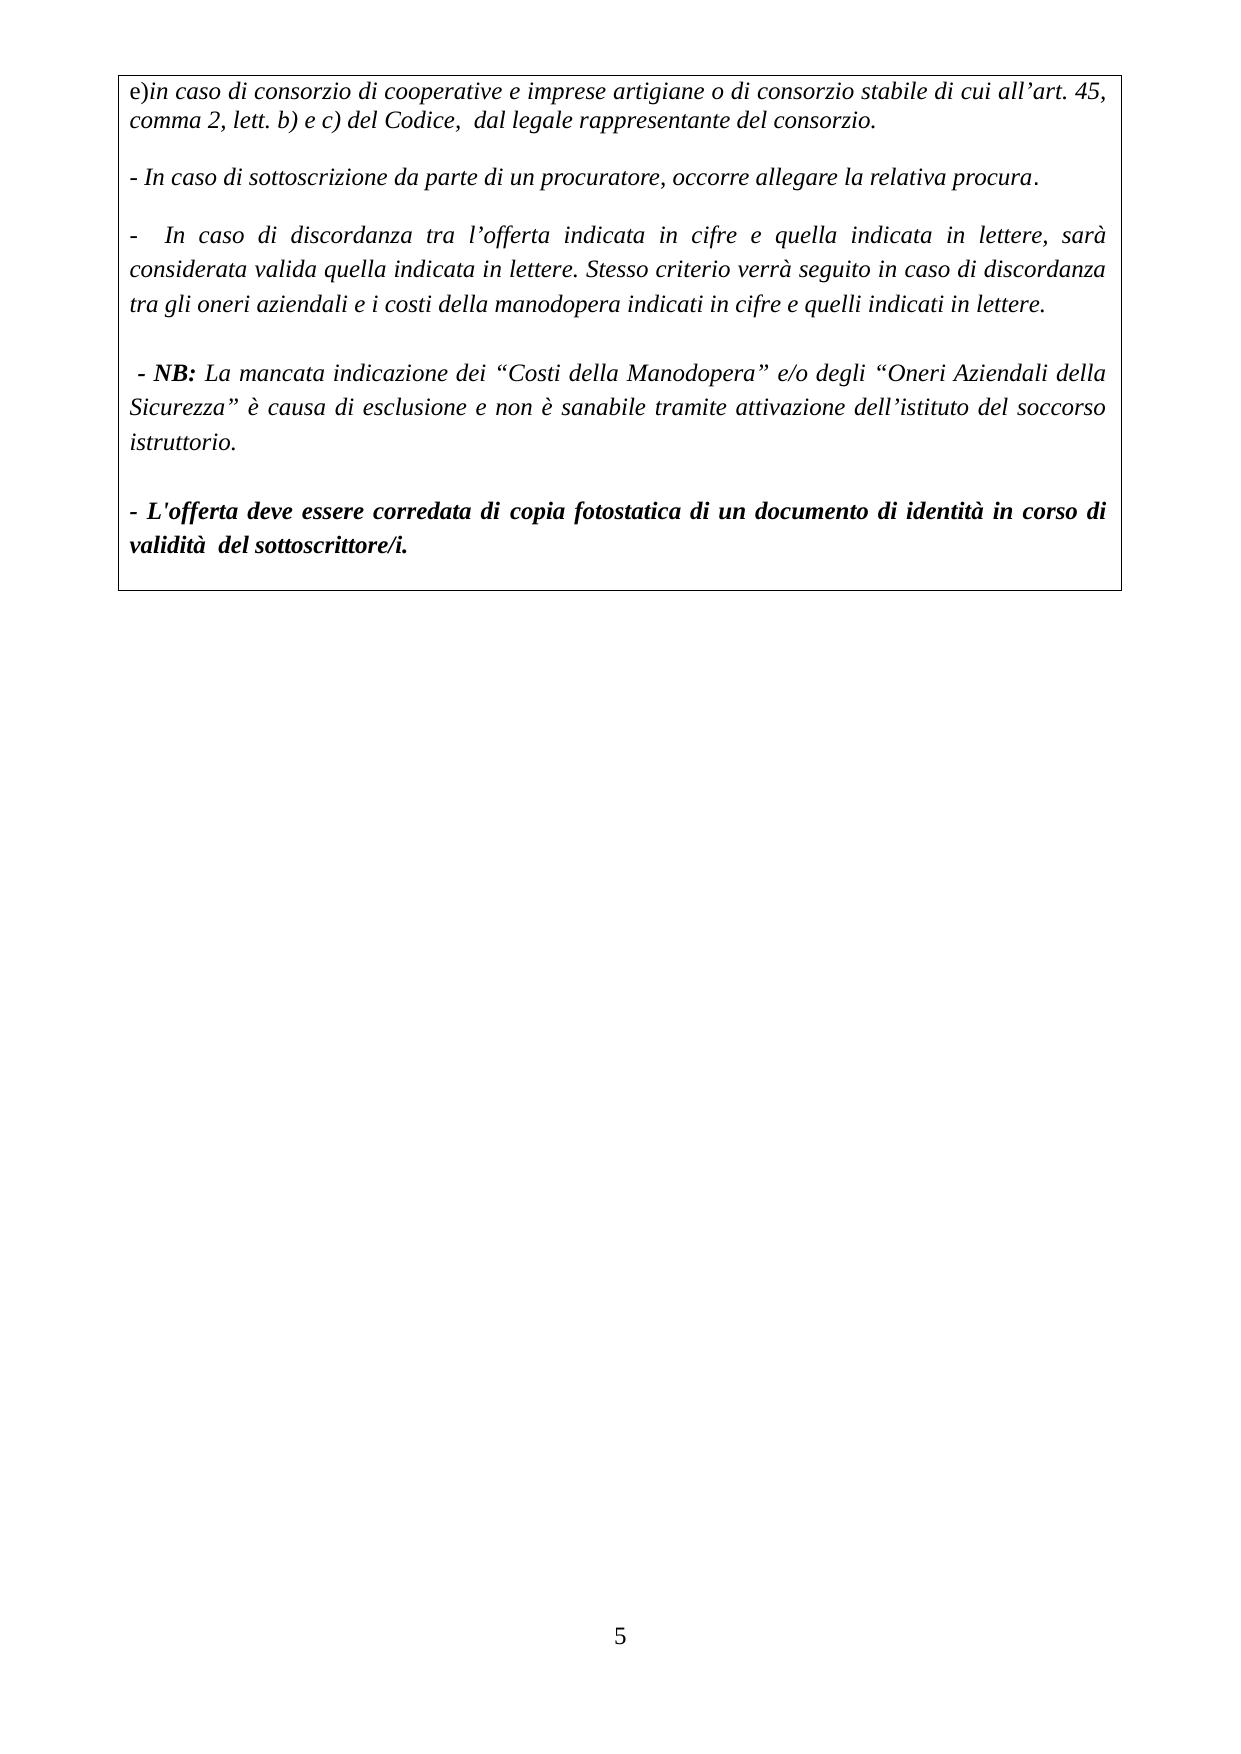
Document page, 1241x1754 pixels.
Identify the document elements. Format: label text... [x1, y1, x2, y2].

table_header AVVERTENZE - L'offerta economica dovrà, pena l'esclusione, essere firmata digitalmente dal legale rappresentante del concorrente o da suo procuratore e, in caso di concorrenti associati o con struttura plurisoggettiva (RTI, consorzi ordinari di concorrenti, GEIE, reti di imprese), dovrà essere firmata digitalmente, sempre pena l'esclusione, da tutti i soggetti indicati con le modalità indicate per la sottoscrizione della domanda di cui all’art. 15 e della dichiarazione di cui al paragrafo 16.1.5.1. dell’art. 16.1. del disciplinare di gara e quindi: in caso di operatore economico singolo, dal legale rappresentante dell’operatore economico medesimo; in caso di R.T.I. o consorzi ordinari costituiti, dal legale rappresentante dell’impresa mandataria/capofila; in caso di R.T.I. o di consorzi ordinari non ancora costituiti, dai rappresentanti legali di tutte le Imprese che costituiranno il raggruppamento o consorzio; nel caso di aggregazioni di imprese aderenti al contratto di rete si fa riferimento alla disciplina prevista per i raggruppamenti temporanei di imprese, in quanto compatibile; in caso di consorzio di cooperative e imprese artigiane o di consorzio stabile di cui all’art. 45, comma 2, lett. b) e c) del Codice, dal legale rappresentante del consorzio. - In caso di sottoscrizione da parte di un procuratore, occorre allegare la relativa procura. - In caso di discordanza tra l’offerta indicata in cifre e quella indicata in lettere, sarà considerata valida quella indicata in lettere. Stesso criterio verrà seguito in caso di discordanza tra gli oneri aziendali e i costi della manodopera indicati in cifre e quelli indicati in lettere. - NB: La mancata indicazione dei “Costi della Manodopera” e/o degli “Oneri Aziendali della Sicurezza” è causa di esclusione e non è sanabile tramite attivazione dell’istituto del soccorso istruttorio. - L'offerta deve essere corredata di copia fotostatica di un documento di identità in corso di validità del sottoscrittore/i. [119, 76, 1121, 590]
